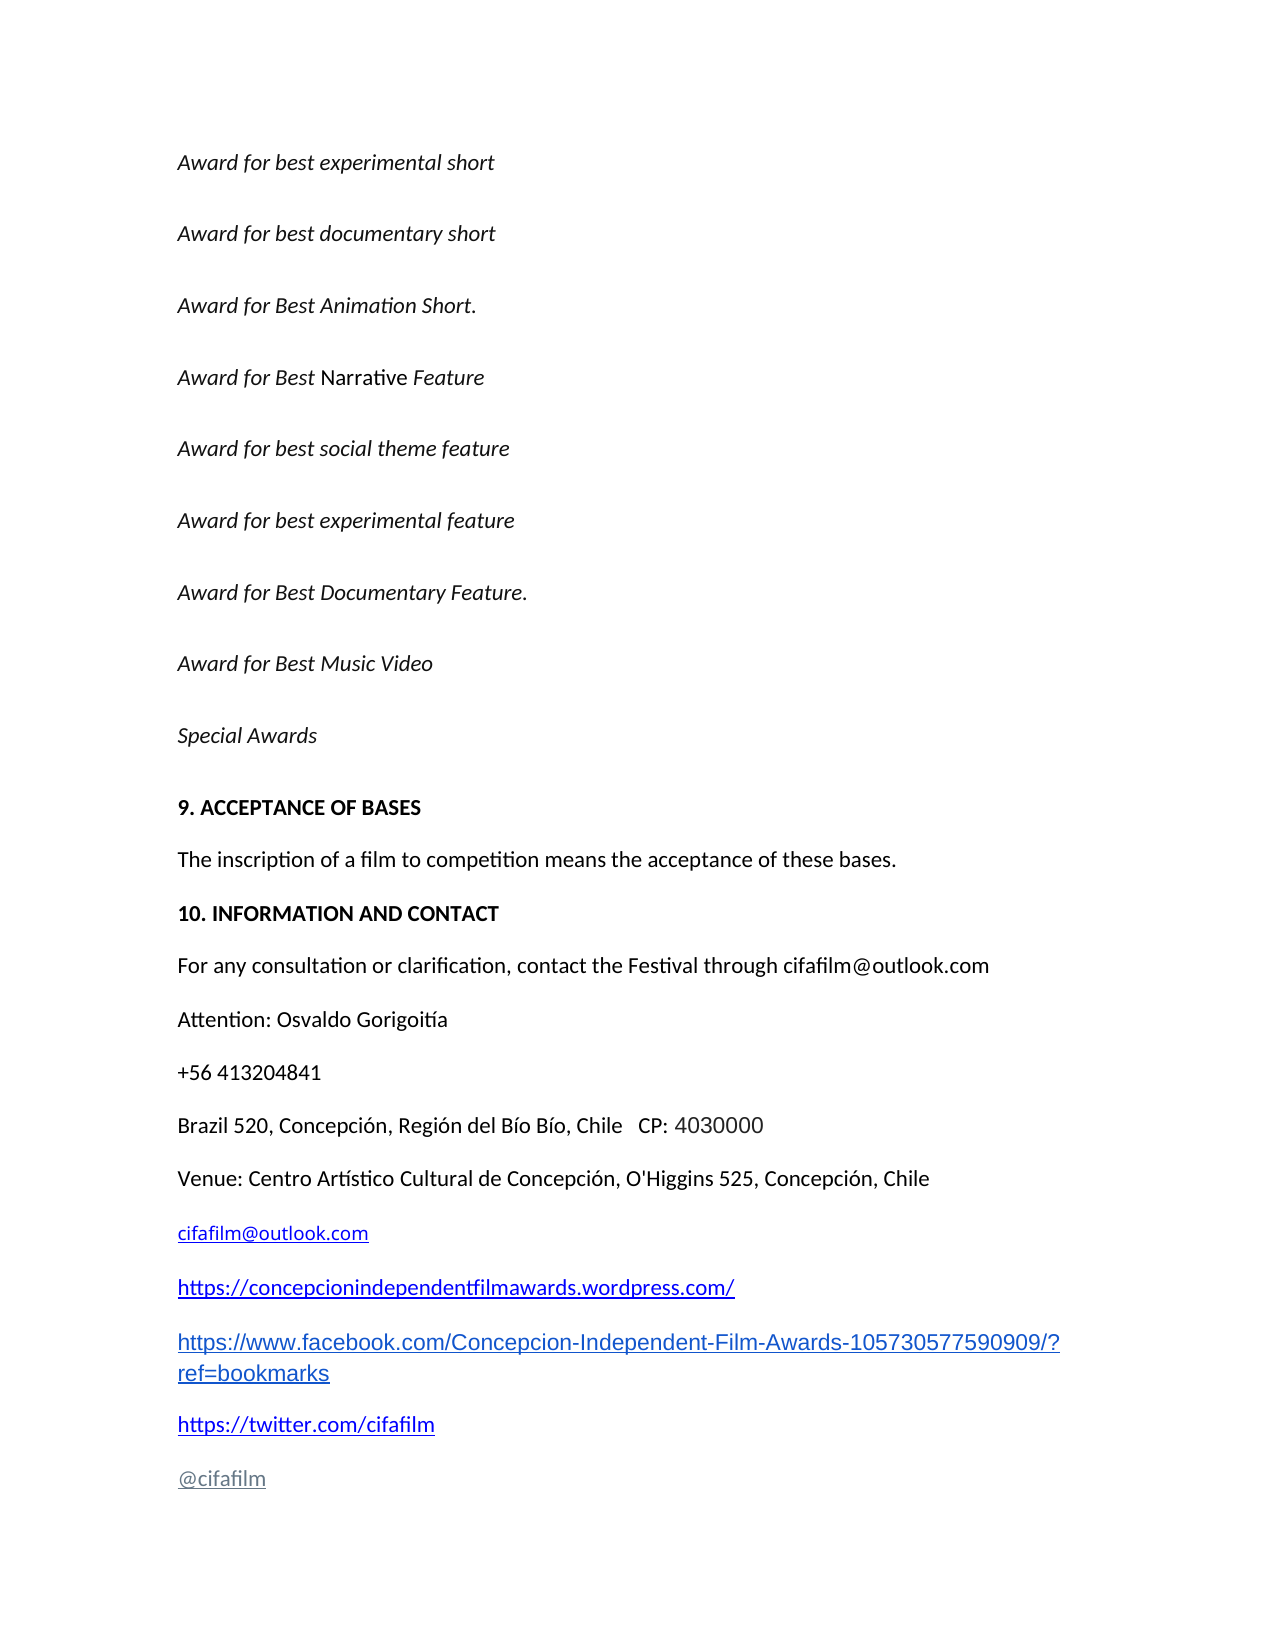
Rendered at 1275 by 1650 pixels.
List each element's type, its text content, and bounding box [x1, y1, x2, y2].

subtitle Award for best experimental feature [177, 506, 1098, 534]
subtitle Award for Best Music Video [177, 649, 1098, 677]
subtitle Award for Best Documentary Feature. [177, 578, 1098, 606]
text https://www.facebook.com/Concepcion-Independent-Film-Awards-105730577590909/?ref=bookmarks [177, 1329, 1098, 1386]
text Attention: Osvaldo Gorigoitía [177, 1005, 1098, 1033]
text +56 413204841 [177, 1058, 1098, 1086]
text https://concepcionindependentfilmawards.wordpress.com/ [177, 1273, 1098, 1301]
subtitle Special Awards [177, 721, 1098, 749]
text For any consultation or clarification, contact the Festival through cifafilm@outlook.com [177, 952, 1098, 980]
subtitle Award for Best Animation Short. [177, 291, 1098, 319]
text Brazil 520, Concepción, Región del Bío Bío, Chile CP: 4030000 [177, 1111, 1098, 1139]
text @cifafilm [177, 1464, 1098, 1492]
text 10. INFORMATION AND CONTACT [177, 899, 1098, 927]
text https://twitter.com/cifafilm [177, 1411, 1098, 1439]
text The inscription of a film to competition means the acceptance of these bases. [177, 846, 1098, 874]
subtitle Award for best experimental short [177, 148, 1098, 176]
subtitle Award for best social theme feature [177, 434, 1098, 462]
text 9. ACCEPTANCE OF BASES [177, 793, 1098, 821]
subtitle Award for best documentary short [177, 219, 1098, 247]
text cifafilm@outlook.com [177, 1220, 1098, 1245]
subtitle Award for Best Narrative Feature [177, 363, 1098, 391]
text Venue: Centro Artístico Cultural de Concepción, O'Higgins 525, Concepción, Chile [177, 1164, 1098, 1192]
